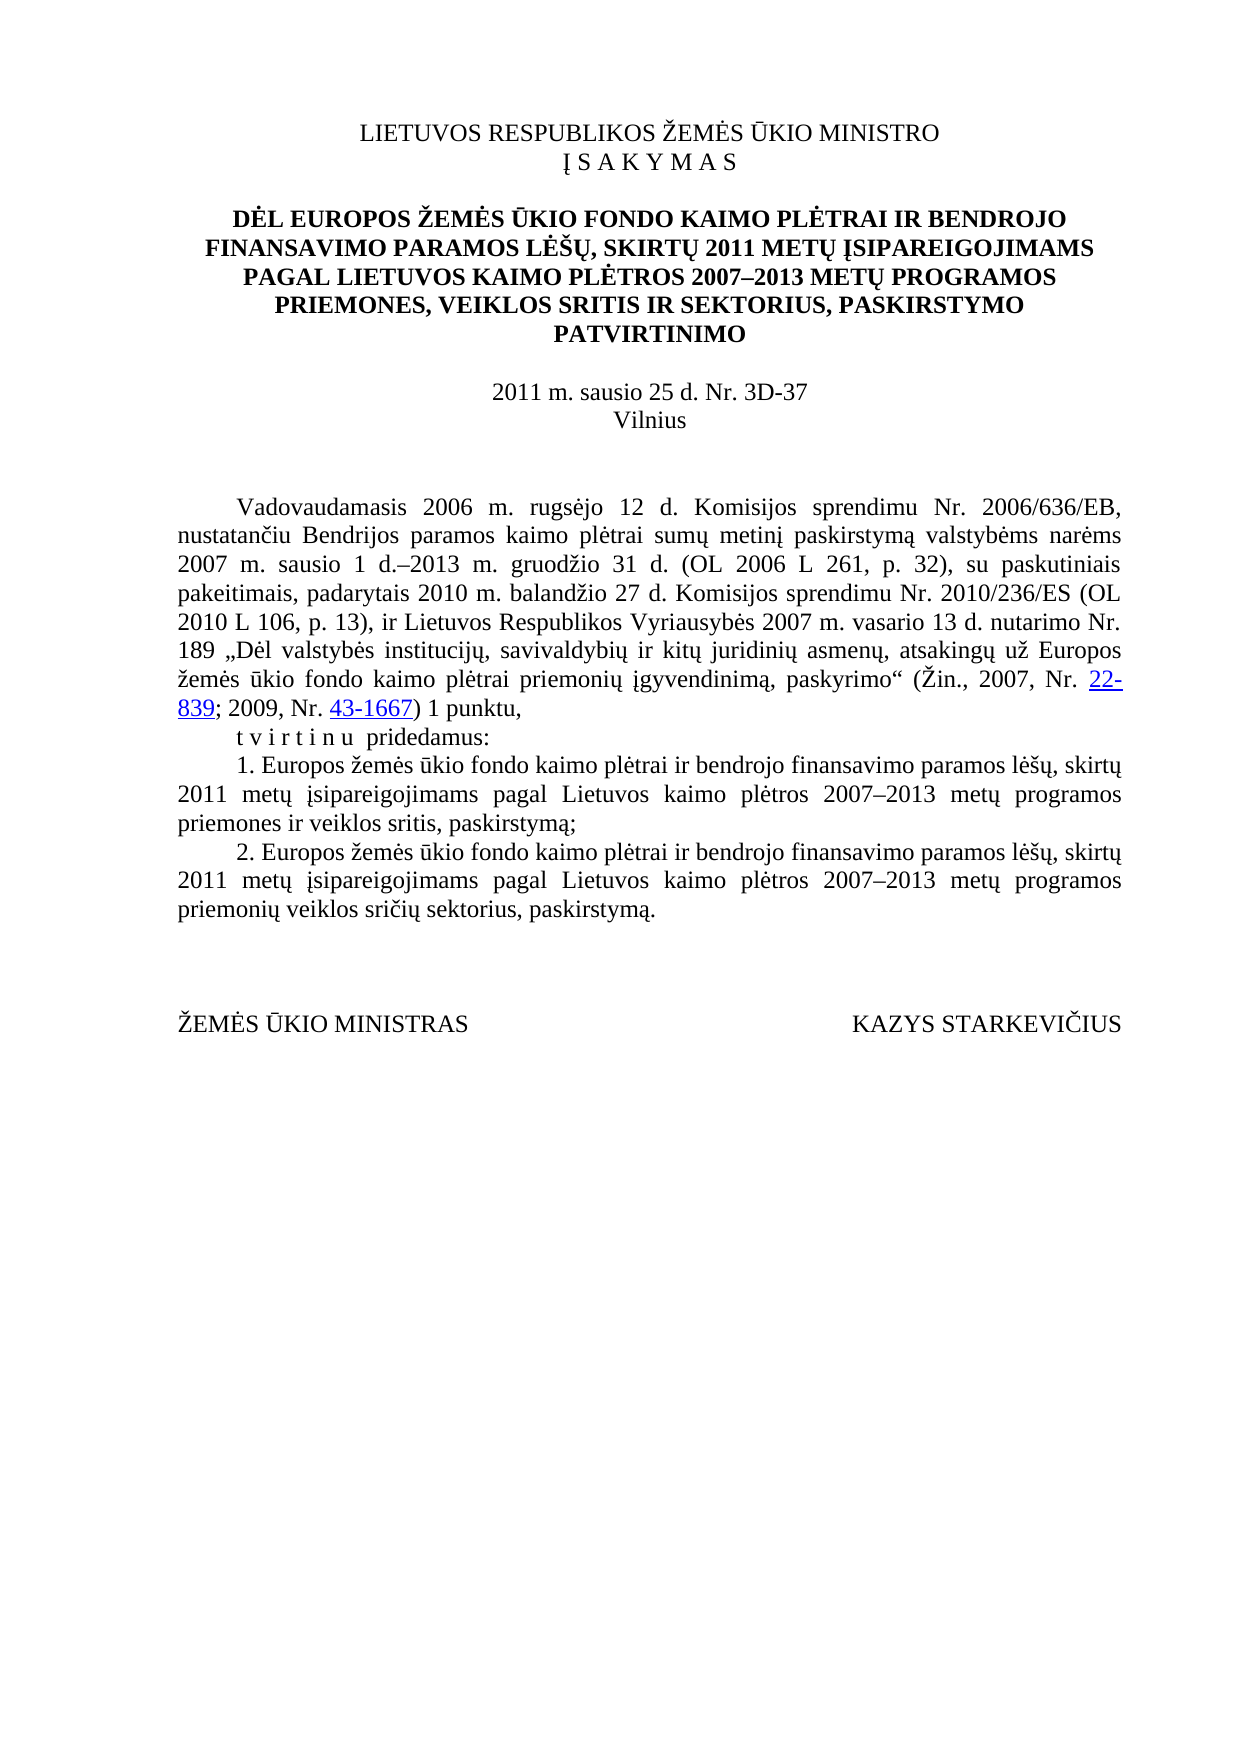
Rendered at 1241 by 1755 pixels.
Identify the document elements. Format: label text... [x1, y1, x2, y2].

text LIETUVOS RESPUBLIKOS ŽEMĖS ŪKIO MINISTRO [177, 118, 1122, 147]
text Žemės ūkio ministras Kazys Starkevičius [177, 1009, 1122, 1038]
text DĖL EUROPOS ŽEMĖS ŪKIO FONDO KAIMO PLĖTRAI IR BENDROJO FINANSAVIMO PARAMOS LĖŠŲ, SKIRTŲ 2011 METŲ ĮSIPAREIGOJIMAMS PAGAL LIETUVOS KAIMO PLĖTROS 2007–2013 METŲ PROGRAMOS PRIEMONES, VEIKLOS SRITIS IR SEKTORIUS, PASKIRSTYMO PAtvirtinimo [177, 204, 1122, 348]
text ĮSAKYMAS [177, 147, 1122, 176]
text tvirtinu pridedamus: [177, 722, 1122, 751]
text 1. Europos žemės ūkio fondo kaimo plėtrai ir bendrojo finansavimo paramos lėšų, skirtų 2011 metų įsipareigojimams pagal Lietuvos kaimo plėtros 2007–2013 metų programos priemones ir veiklos sritis, paskirstymą; [177, 751, 1122, 837]
text Vilnius [177, 406, 1122, 434]
text Vadovaudamasis 2006 m. rugsėjo 12 d. Komisijos sprendimu Nr. 2006/636/EB, nustatančiu Bendrijos paramos kaimo plėtrai sumų metinį paskirstymą valstybėms narėms 2007 m. sausio 1 d.–2013 m. gruodžio 31 d. (OL 2006 L 261, p. 32), su paskutiniais pakeitimais, padarytais 2010 m. balandžio 27 d. Komisijos sprendimu Nr. 2010/236/ES (OL 2010 L 106, p. 13), ir Lietuvos Respublikos Vyriausybės 2007 m. vasario 13 d. nutarimo Nr. 189 „Dėl valstybės institucijų, savivaldybių ir kitų juridinių asmenų, atsakingų už Europos žemės ūkio fondo kaimo plėtrai priemonių įgyvendinimą, paskyrimo“ (Žin., 2007, Nr. 22-839; 2009, Nr. 43-1667) 1 punktu, [177, 492, 1122, 722]
text 2011 m. sausio 25 d. Nr. 3D-37 [177, 377, 1122, 406]
text 2. Europos žemės ūkio fondo kaimo plėtrai ir bendrojo finansavimo paramos lėšų, skirtų 2011 metų įsipareigojimams pagal Lietuvos kaimo plėtros 2007–2013 metų programos priemonių veiklos sričių sektorius, paskirstymą. [177, 837, 1122, 923]
